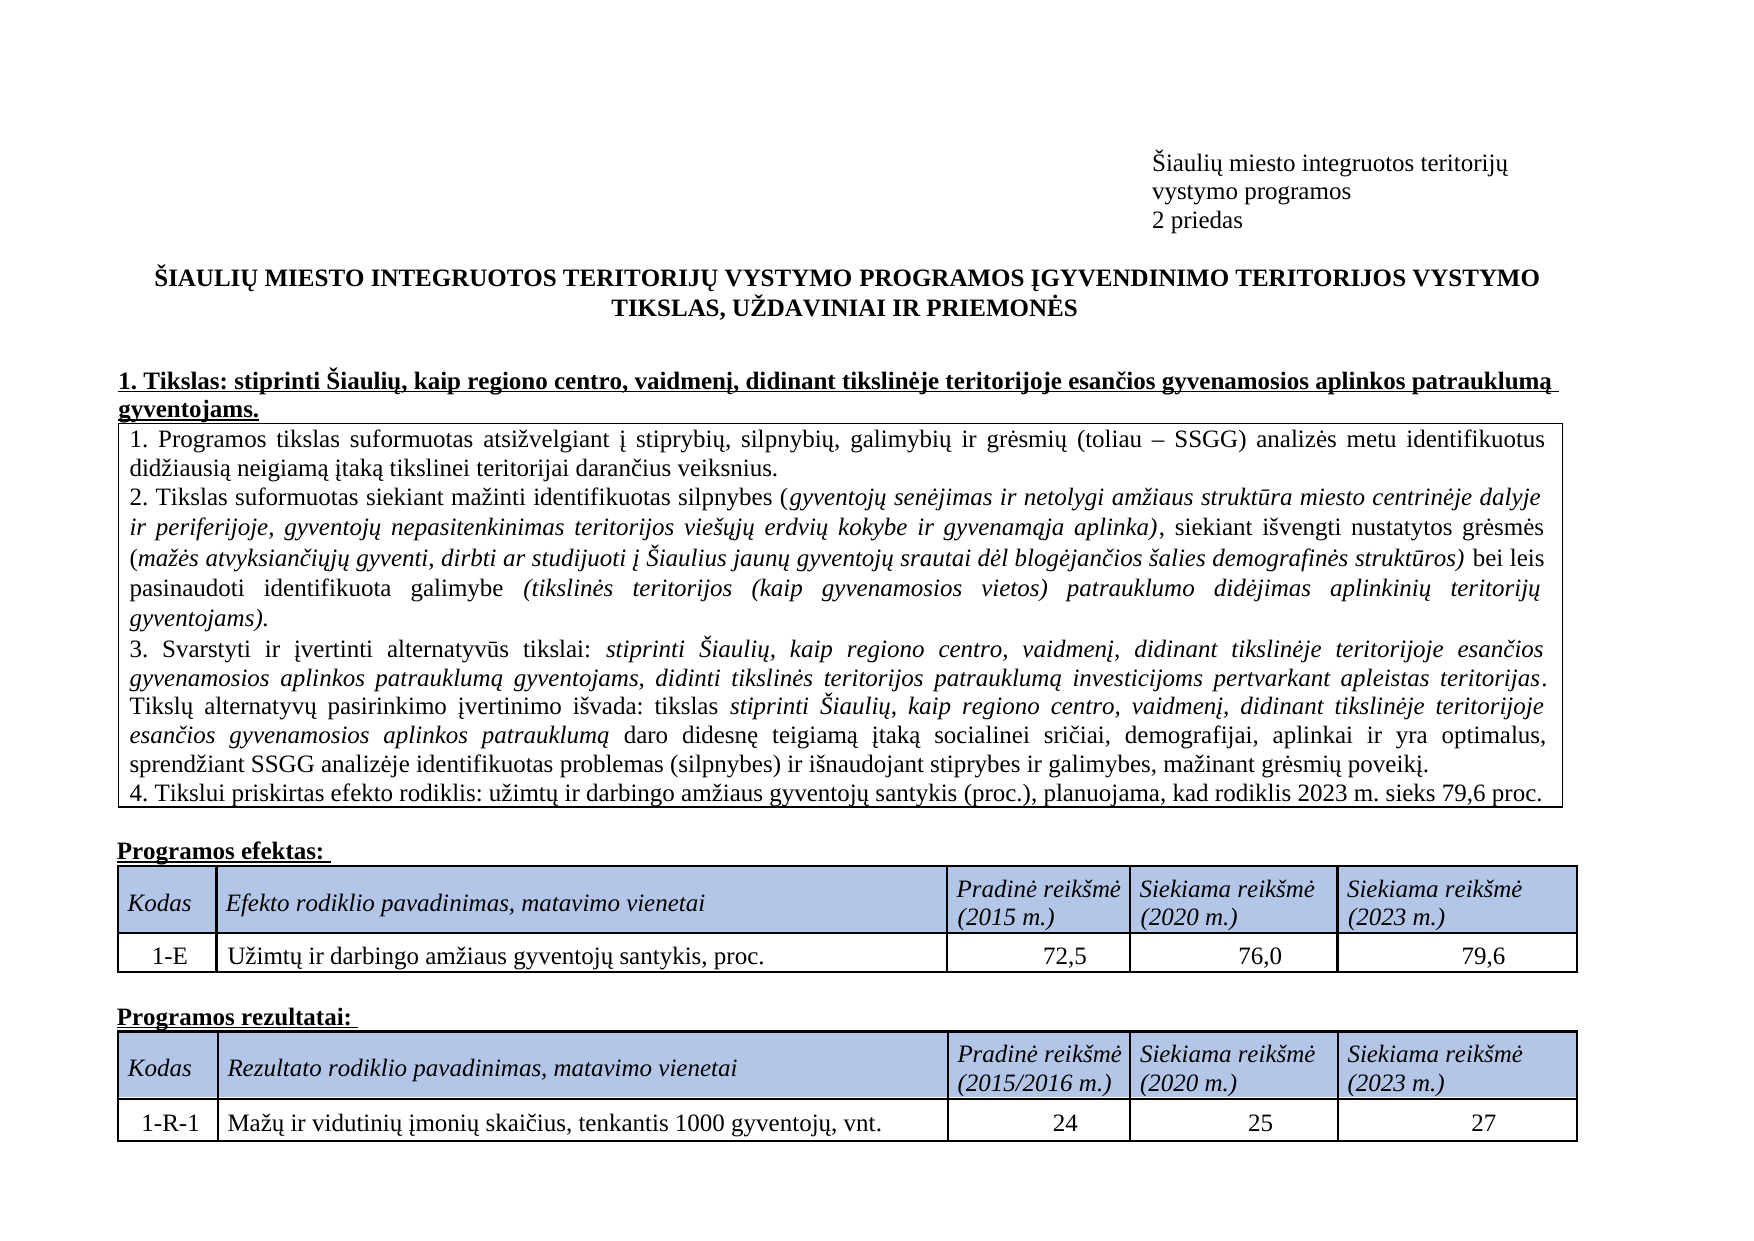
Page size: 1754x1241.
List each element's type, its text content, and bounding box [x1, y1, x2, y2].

table_header Rezultato rodiklio pavadinimas, matavimo vienetai [219, 1033, 947, 1097]
table_cell 27 [1339, 1100, 1576, 1139]
table_header Siekiama reikšmė (2020 m.) [1131, 1033, 1337, 1097]
text Programos rezultatai: [117, 1002, 1624, 1030]
table_cell 25 [1131, 1100, 1337, 1139]
text 2 priedas [1019, 205, 1577, 234]
table_cell 76,0 [1131, 934, 1336, 971]
table_header Kodas [119, 867, 215, 932]
table_header Pradinė reikšmė (2015 m.) [948, 867, 1129, 932]
table_cell Užimtų ir darbingo amžiaus gyventojų santykis, proc. [218, 934, 946, 971]
table_cell Mažų ir vidutinių įmonių skaičius, tenkantis 1000 gyventojų, vnt. [219, 1100, 947, 1139]
table_cell 79,6 [1339, 934, 1576, 971]
table_header Siekiama reikšmė (2023 m.) [1339, 1033, 1576, 1097]
table_header Kodas [119, 1033, 217, 1097]
table_cell 1-E [119, 934, 215, 971]
table_cell 1-R-1 [119, 1100, 217, 1139]
table_header Siekiama reikšmė (2023 m.) [1339, 867, 1576, 932]
text 1. Tikslas: stiprinti Šiaulių, kaip regiono centro, vaidmenį, didinant tikslinėje teritorijoje esančios gyvenamosios aplinkos patrauklumą gyventojams. [118, 366, 1624, 423]
table_header Efekto rodiklio pavadinimas, matavimo vienetai [218, 867, 946, 932]
table_header Siekiama reikšmė (2020 m.) [1131, 867, 1336, 932]
table_header Pradinė reikšmė (2015/2016 m.) [949, 1033, 1129, 1097]
text Programos efektas: [117, 836, 1624, 865]
table_cell 24 [949, 1100, 1129, 1139]
table_header 1. Programos tikslas suformuotas atsižvelgiant į stiprybių, silpnybių, galimybių ir grėsmių (toliau – SSGG) analizės metu identifikuotus didžiausią neigiamą įtaką tikslinei teritorijai darančius veiksnius. 2. Tikslas suformuotas siekiant mažinti identifikuotas silpnybes (gyventojų senėjimas ir netolygi amžiaus struktūra miesto centrinėje dalyje ir periferijoje, gyventojų nepasitenkinimas teritorijos viešųjų erdvių kokybe ir gyvenamąja aplinka), siekiant išvengti nustatytos grėsmės (mažės atvyksiančiųjų gyventi, dirbti ar studijuoti į Šiaulius jaunų gyventojų srautai dėl blogėjančios šalies demografinės struktūros) bei leis pasinaudoti identifikuota galimybe (tikslinės teritorijos (kaip gyvenamosios vietos) patrauklumo didėjimas aplinkinių teritorijų gyventojams). 3. Svarstyti ir įvertinti alternatyvūs tikslai: stiprinti Šiaulių, kaip regiono centro, vaidmenį, didinant tikslinėje teritorijoje esančios gyvenamosios aplinkos patrauklumą gyventojams, didinti tikslinės teritorijos patrauklumą investicijoms pertvarkant apleistas teritorijas. Tikslų alternatyvų pasirinkimo įvertinimo išvada: tikslas stiprinti Šiaulių, kaip regiono centro, vaidmenį, didinant tikslinėje teritorijoje esančios gyvenamosios aplinkos patrauklumą daro didesnę teigiamą įtaką socialinei sričiai, demografijai, aplinkai ir yra optimalus, sprendžiant SSGG analizėje identifikuotas problemas (silpnybes) ir išnaudojant stiprybes ir galimybes, mažinant grėsmių poveikį. 4. Tikslui priskirtas efekto rodiklis: užimtų ir darbingo amžiaus gyventojų santykis (proc.), planuojama, kad rodiklis 2023 m. sieks 79,6 proc. [119, 424, 1562, 806]
table_cell 72,5 [948, 934, 1129, 971]
text ŠIAULIŲ MIESTO INTEGRUOTOS TERITORIJŲ VYSTYMO PROGRAMOS ĮGYVENDINIMO TERITORIJOS VYSTYMO TIKSLAS, UŽDAVINIAI IR PRIEMONĖS [118, 263, 1576, 322]
text Šiaulių miesto integruotos teritorijų vystymo programos [1152, 148, 1577, 205]
